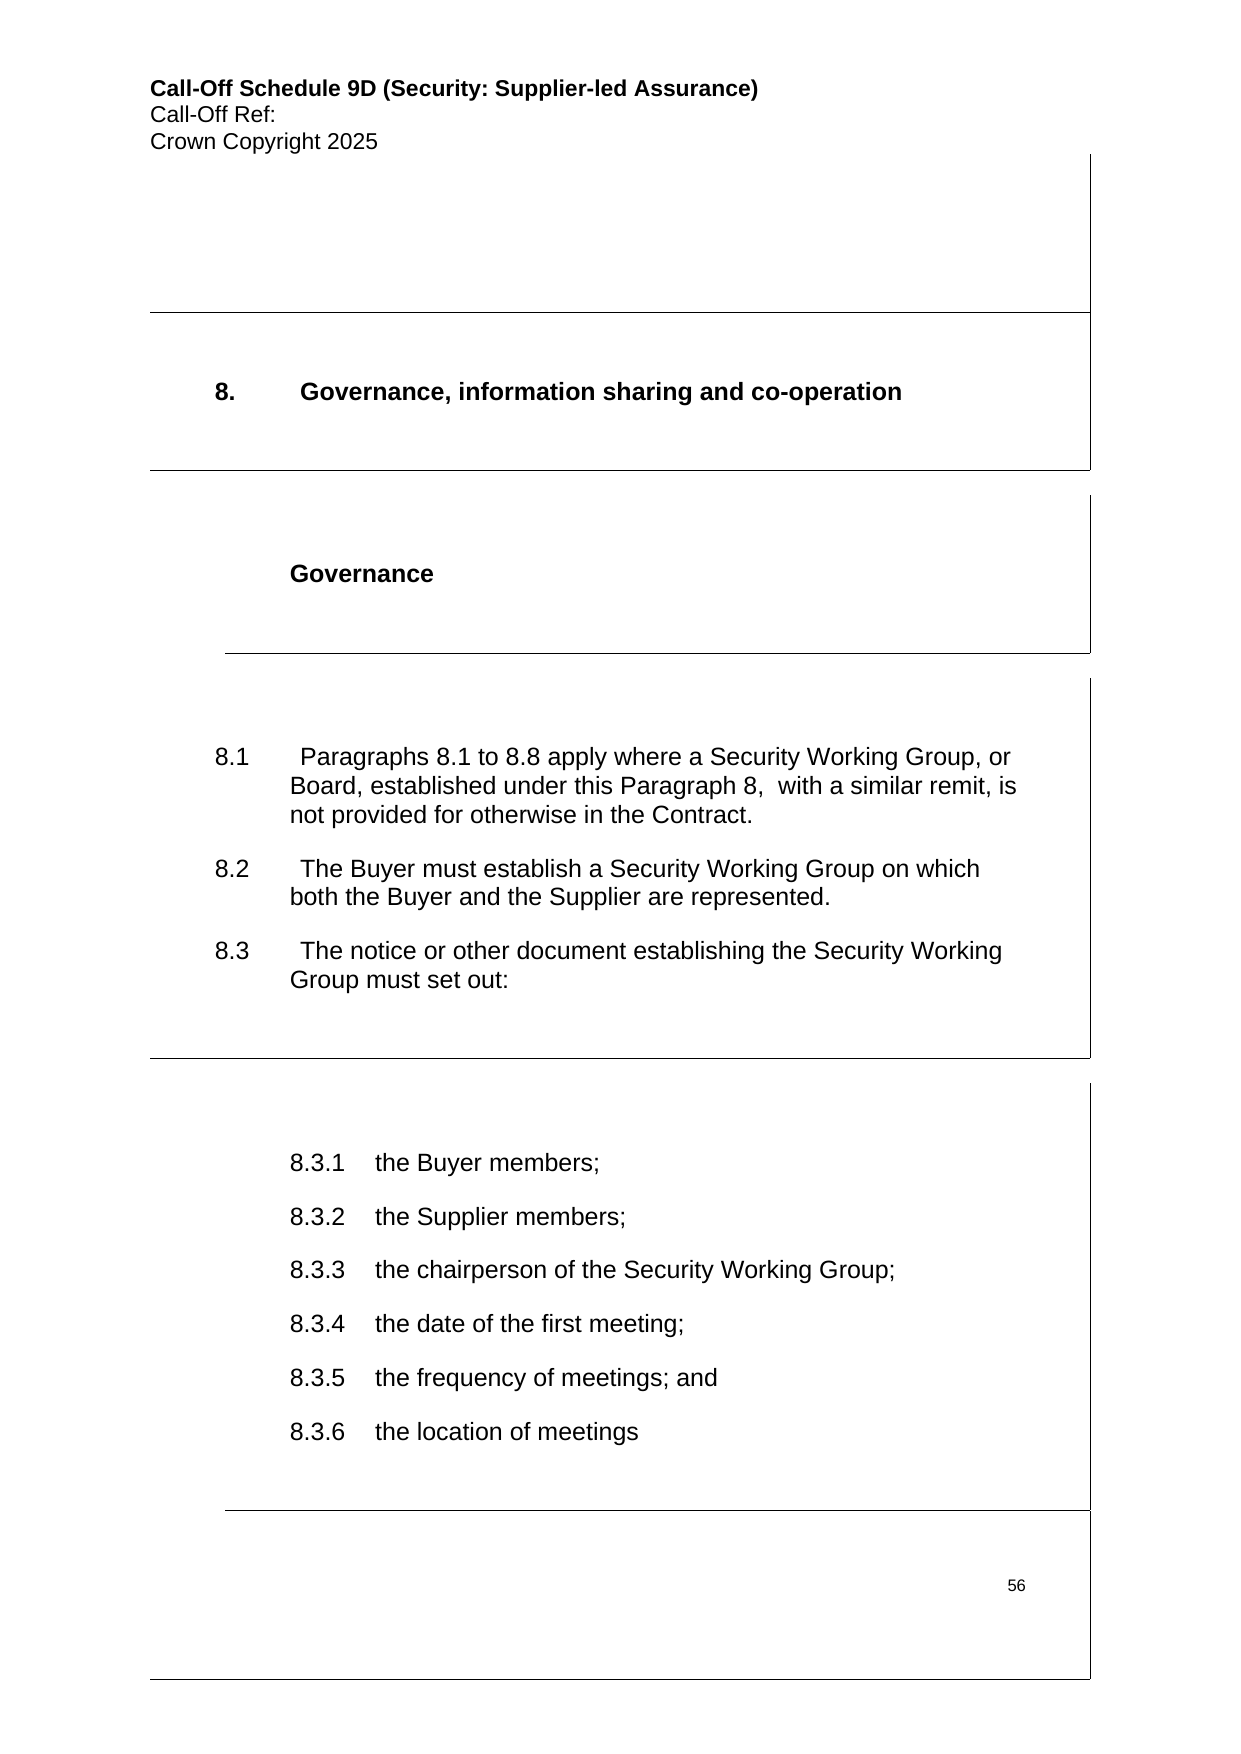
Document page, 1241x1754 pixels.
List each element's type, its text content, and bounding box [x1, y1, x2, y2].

subtitle the Buyer members; [225, 1083, 1090, 1137]
subtitle the chairperson of the Security Working Group; [225, 1191, 1090, 1244]
subtitle the location of meetings [225, 1352, 1090, 1510]
subtitle the date of the first meeting; [225, 1244, 1090, 1298]
subtitle the frequency of meetings; and [225, 1298, 1090, 1352]
text Governance [225, 495, 1090, 653]
subtitle Governance, information sharing and co-operation [150, 312, 1090, 470]
subtitle The Buyer must establish a Security Working Group on which both the Buyer and the Supplier are represented. [150, 789, 1090, 872]
subtitle the Supplier members; [225, 1137, 1090, 1191]
subtitle Paragraphs 8.1 to 8.8 apply where a Security Working Group, or Board, established under this Paragraph 8, with a similar remit, is not provided for otherwise in the Contract. [150, 678, 1090, 789]
subtitle The notice or other document establishing the Security Working Group must set out: [150, 872, 1090, 1058]
